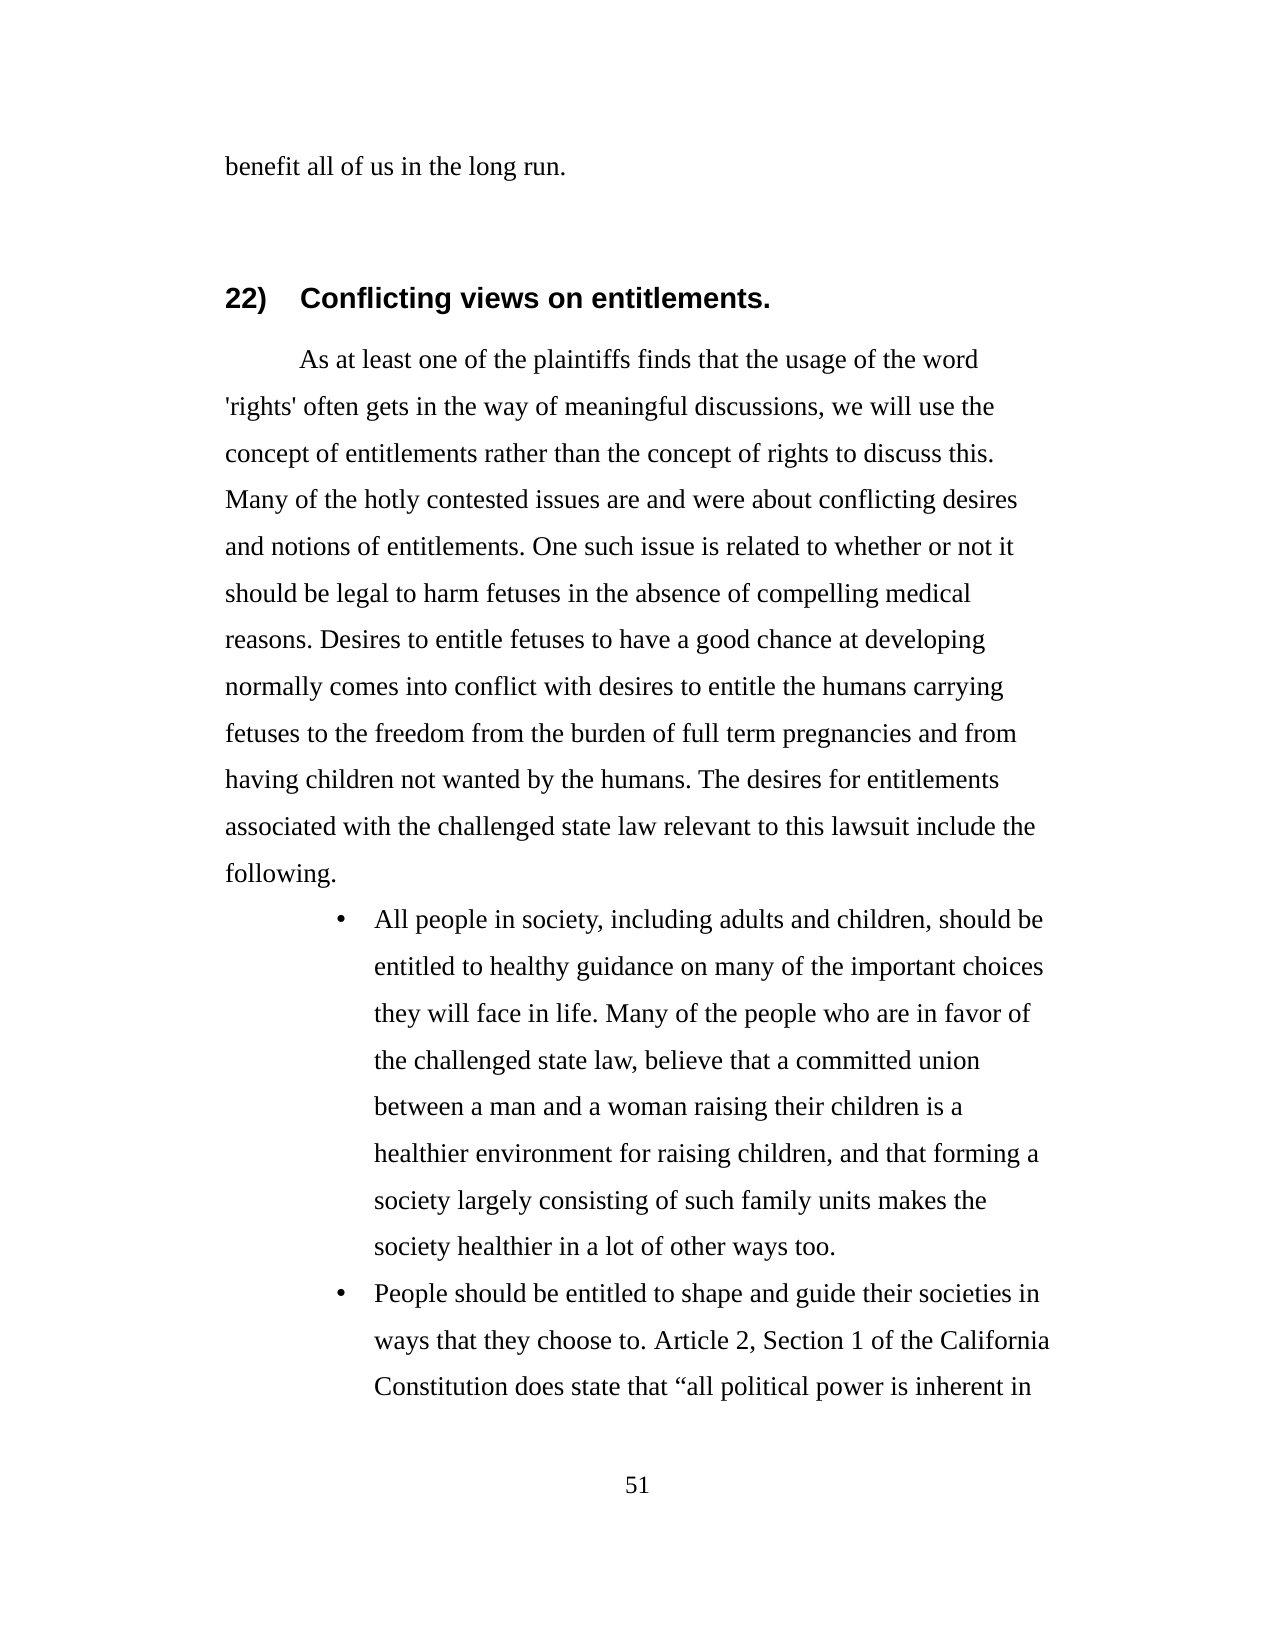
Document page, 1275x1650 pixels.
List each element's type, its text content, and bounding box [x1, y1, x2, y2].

text benefit all of us in the long run. [225, 150, 1050, 181]
list All people in society, including adults and children, should be entitled to healthy guidance on many of the important choices they will face in life. Many of the people who are in favor of the challenged state law, believe that a committed union between a man and a woman raising their children is a healthier environment for raising children, and that forming a society largely consisting of such family units makes the society healthier in a lot of other ways too. [336, 904, 1050, 1262]
list People should be entitled to shape and guide their societies in ways that they choose to. Article 2, Section 1 of the California Constitution does state that “all political power is inherent in [336, 1277, 1050, 1402]
text As at least one of the plaintiffs finds that the usage of the word 'rights' often gets in the way of meaningful discussions, we will use the concept of entitlements rather than the concept of rights to discuss this. Many of the hotly contested issues are and were about conflicting desires and notions of entitlements. One such issue is related to whether or not it should be legal to harm fetuses in the absence of compelling medical reasons. Desires to entitle fetuses to have a good chance at developing normally comes into conflict with desires to entitle the humans carrying fetuses to the freedom from the burden of full term pregnancies and from having children not wanted by the humans. The desires for entitlements associated with the challenged state law relevant to this lawsuit include the following. [225, 344, 1050, 888]
subtitle Conflicting views on entitlements. [225, 281, 1050, 314]
